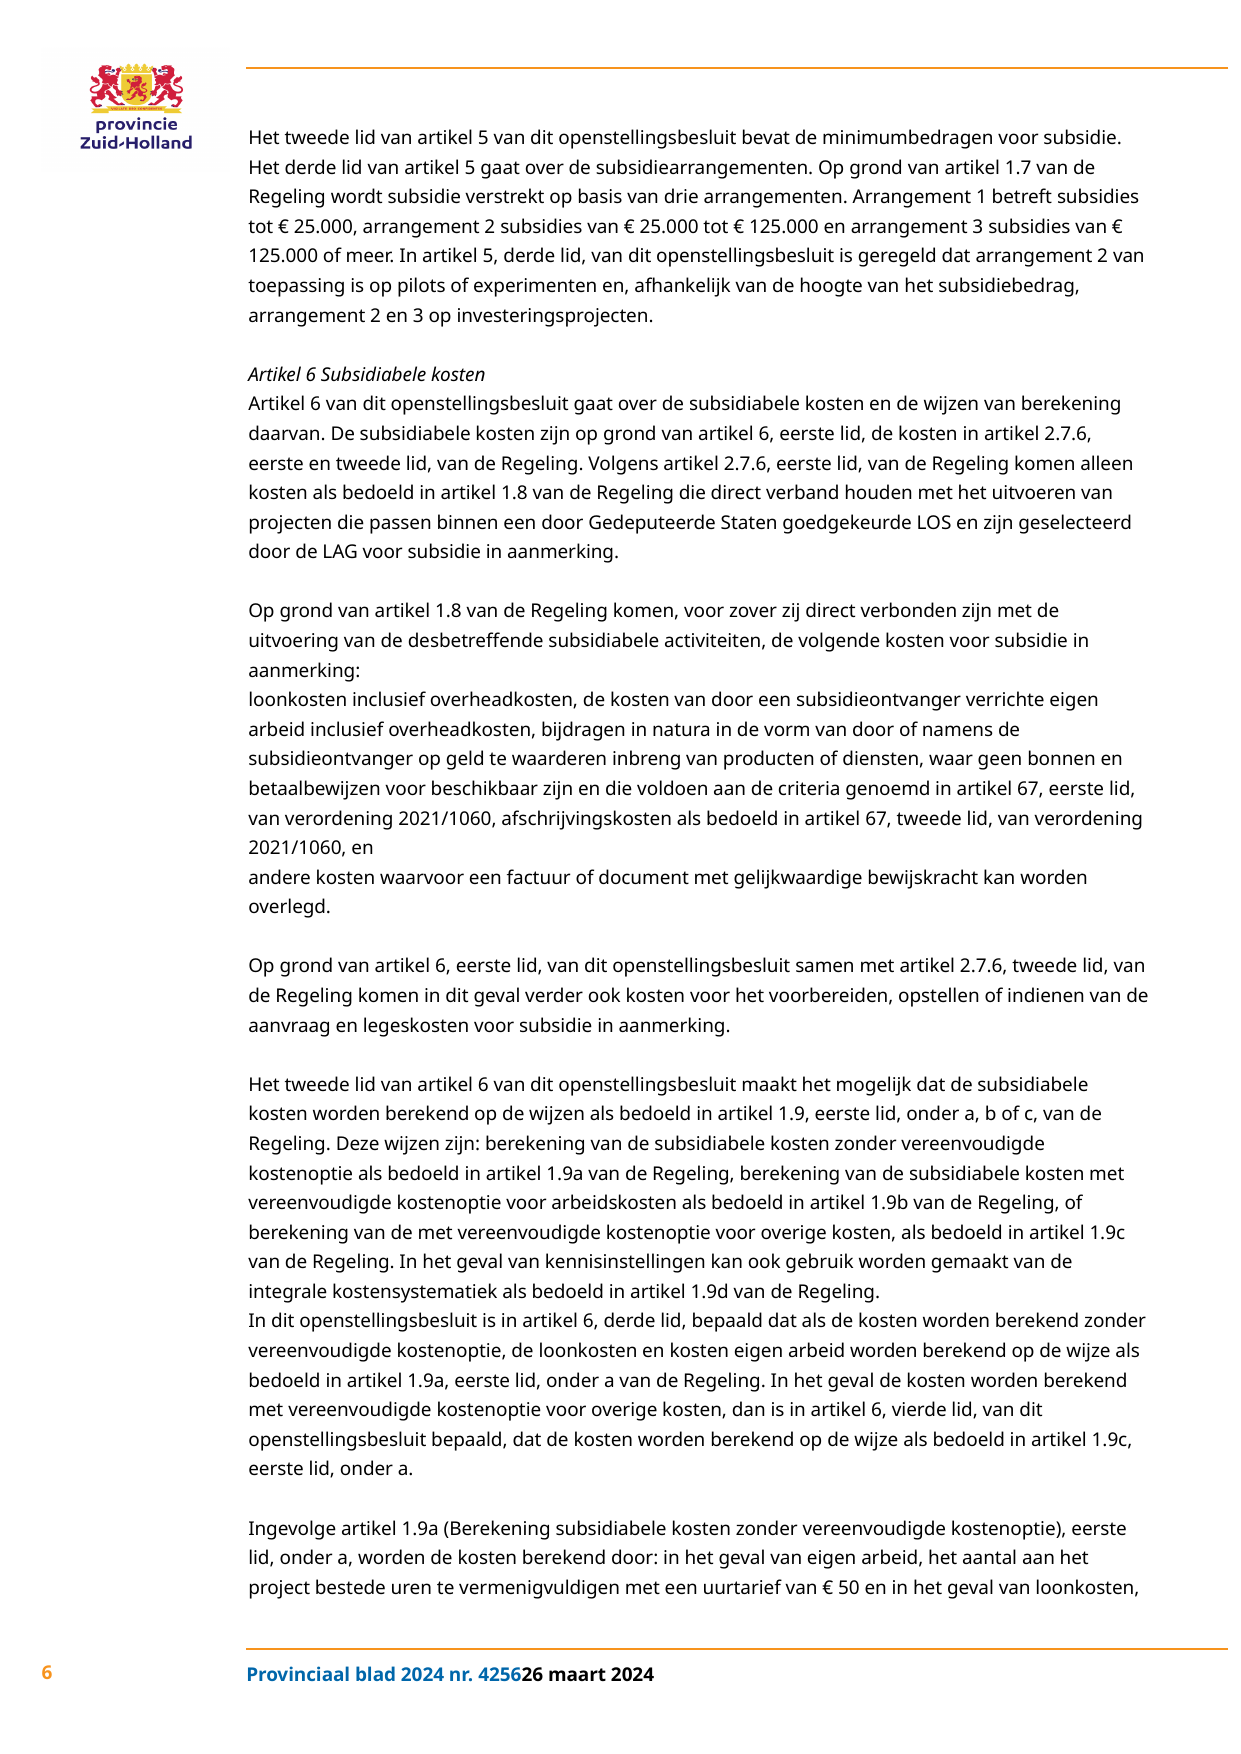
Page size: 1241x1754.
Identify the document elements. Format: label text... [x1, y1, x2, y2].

text Het tweede lid van artikel 5 van dit openstellingsbesluit bevat de minimumbedragen voor subsidie. [248, 124, 1152, 150]
text loonkosten inclusief overheadkosten, de kosten van door een subsidieontvanger verrichte eigen arbeid inclusief overheadkosten, bijdragen in natura in de vorm van door of namens de subsidieontvanger op geld te waarderen inbreng van producten of diensten, waar geen bonnen en betaalbewijzen voor beschikbaar zijn en die voldoen aan de criteria genoemd in artikel 67, eerste lid, van verordening 2021/1060, afschrijvingskosten als bedoeld in artikel 67, tweede lid, van verordening 2021/1060, en [248, 686, 1152, 860]
text Op grond van artikel 1.8 van de Regeling komen, voor zover zij direct verbonden zijn met de uitvoering van de desbetreffende subsidiabele activiteiten, de volgende kosten voor subsidie in aanmerking: [248, 598, 1152, 683]
picture [41, 47, 231, 172]
text Het tweede lid van artikel 6 van dit openstellingsbesluit maakt het mogelijk dat de subsidiabele kosten worden berekend op de wijzen als bedoeld in artikel 1.9, eerste lid, onder a, b of c, van de Regeling. Deze wijzen zijn: berekening van de subsidiabele kosten zonder vereenvoudigde kostenoptie als bedoeld in artikel 1.9a van de Regeling, berekening van de subsidiabele kosten met vereenvoudigde kostenoptie voor arbeidskosten als bedoeld in artikel 1.9b van de Regeling, of berekening van de met vereenvoudigde kostenoptie voor overige kosten, als bedoeld in artikel 1.9c van de Regeling. In het geval van kennisinstellingen kan ook gebruik worden gemaakt van de integrale kostensystematiek als bedoeld in artikel 1.9d van de Regeling. [248, 1071, 1152, 1304]
text Artikel 6 van dit openstellingsbesluit gaat over de subsidiabele kosten en de wijzen van berekening daarvan. De subsidiabele kosten zijn op grond van artikel 6, eerste lid, de kosten in artikel 2.7.6, eerste en tweede lid, van de Regeling. Volgens artikel 2.7.6, eerste lid, van de Regeling komen alleen kosten als bedoeld in artikel 1.8 van de Regeling die direct verband houden met het uitvoeren van projecten die passen binnen een door Gedeputeerde Staten goedgekeurde LOS en zijn geselecteerd door de LAG voor subsidie in aanmerking. [248, 391, 1152, 564]
text Op grond van artikel 6, eerste lid, van dit openstellingsbesluit samen met artikel 2.7.6, tweede lid, van de Regeling komen in dit geval verder ook kosten voor het voorbereiden, opstellen of indienen van de aanvraag en legeskosten voor subsidie in aanmerking. [248, 953, 1152, 1038]
text andere kosten waarvoor een factuur of document met gelijkwaardige bewijskracht kan worden overlegd. [248, 864, 1152, 919]
text Ingevolge artikel 1.9a (Berekening subsidiabele kosten zonder vereenvoudigde kostenoptie), eerste lid, onder a, worden de kosten berekend door: in het geval van eigen arbeid, het aantal aan het project bestede uren te vermenigvuldigen met een uurtarief van € 50 en in het geval van loonkosten, [248, 1515, 1152, 1600]
text Artikel 6 Subsidiabele kosten [248, 361, 1152, 387]
text In dit openstellingsbesluit is in artikel 6, derde lid, bepaald dat als de kosten worden berekend zonder vereenvoudigde kostenoptie, de loonkosten en kosten eigen arbeid worden berekend op de wijze als bedoeld in artikel 1.9a, eerste lid, onder a van de Regeling. In het geval de kosten worden berekend met vereenvoudigde kostenoptie voor overige kosten, dan is in artikel 6, vierde lid, van dit openstellingsbesluit bepaald, dat de kosten worden berekend op de wijze als bedoeld in artikel 1.9c, eerste lid, onder a. [248, 1308, 1152, 1481]
text Het derde lid van artikel 5 gaat over de subsidiearrangementen. Op grond van artikel 1.7 van de Regeling wordt subsidie verstrekt op basis van drie arrangementen. Arrangement 1 betreft subsidies tot € 25.000, arrangement 2 subsidies van € 25.000 tot € 125.000 en arrangement 3 subsidies van € 125.000 of meer. In artikel 5, derde lid, van dit openstellingsbesluit is geregeld dat arrangement 2 van toepassing is op pilots of experimenten en, afhankelijk van de hoogte van het subsidiebedrag, arrangement 2 en 3 op investeringsprojecten. [248, 154, 1152, 328]
